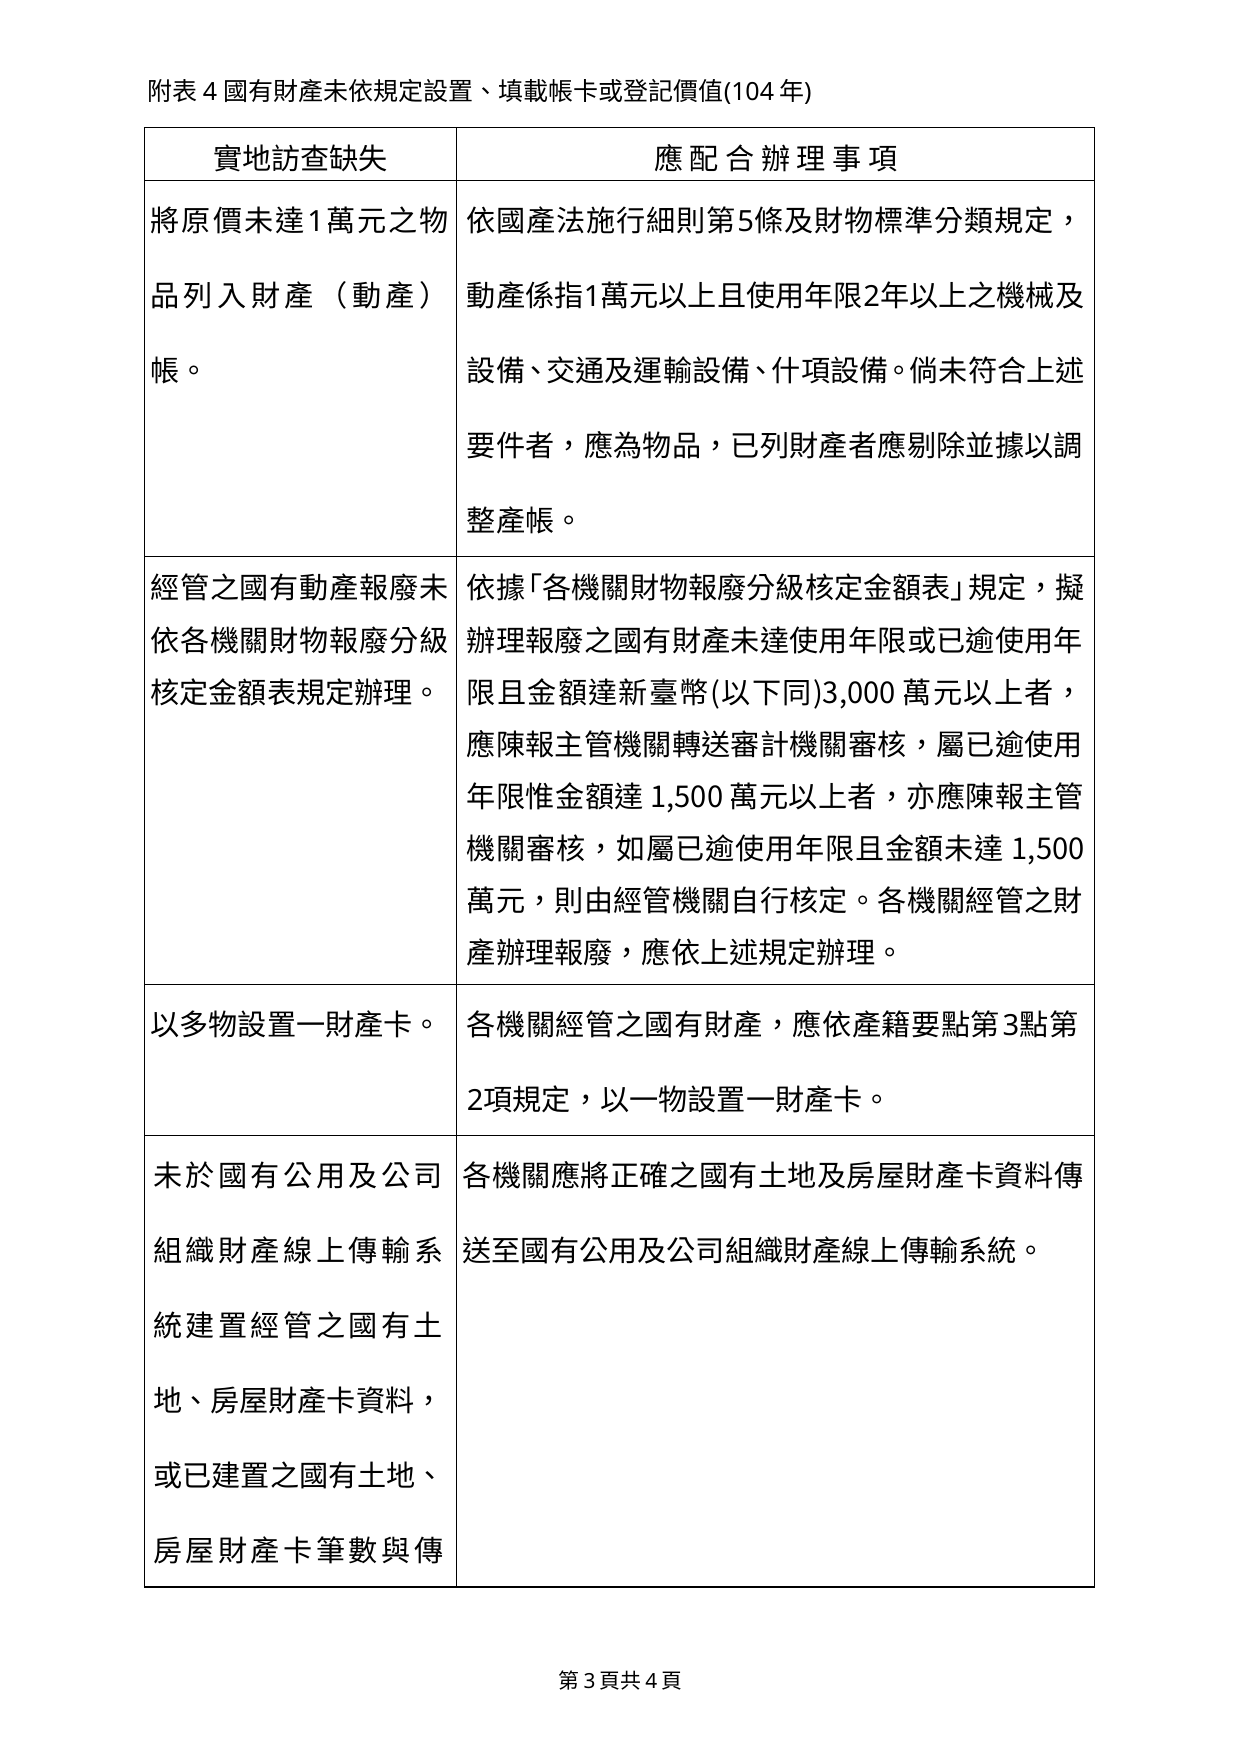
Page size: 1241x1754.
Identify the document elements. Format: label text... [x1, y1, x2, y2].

table_header 應 配 合 辦 理 事 項 [457, 128, 1094, 180]
table_cell 依據「各機關財物報廢分級核定金額表」規定，擬辦理報廢之國有財產未達使用年限或已逾使用年限且金額達新臺幣(以下同)3,000萬元以上者，應陳報主管機關轉送審計機關審核，屬已逾使用年限惟金額達1,500萬元以上者，亦應陳報主管機關審核，如屬已逾使用年限且金額未達1,500萬元，則由經管機關自行核定。各機關經管之財產辦理報廢，應依上述規定辦理。 [457, 557, 1094, 984]
table_cell 未於國有公用及公司組織財產線上傳輸系統建置經管之國有土地、房屋財產卡資料，或已建置之國有土地、房屋財產卡筆數與傳 [145, 1136, 456, 1586]
table_cell 經管之國有動產報廢未依各機關財物報廢分級核定金額表規定辦理。 [145, 557, 456, 984]
table_cell 各機關應將正確之國有土地及房屋財產卡資料傳送至國有公用及公司組織財產線上傳輸系統。 [457, 1136, 1094, 1586]
table_cell 將原價未達1萬元之物品列入財產（動產）帳。 [145, 181, 456, 556]
table_cell 依國產法施行細則第5條及財物標準分類規定，動產係指1萬元以上且使用年限2年以上之機械及設備、交通及運輸設備、什項設備。倘未符合上述要件者，應為物品，已列財產者應剔除並據以調整產帳。 [457, 181, 1094, 556]
table_cell 各機關經管之國有財產，應依產籍要點第3點第2項規定，以一物設置一財產卡。 [457, 985, 1094, 1135]
table_header 實地訪查缺失 [145, 128, 456, 180]
table_cell 以多物設置一財產卡。 [145, 985, 456, 1135]
